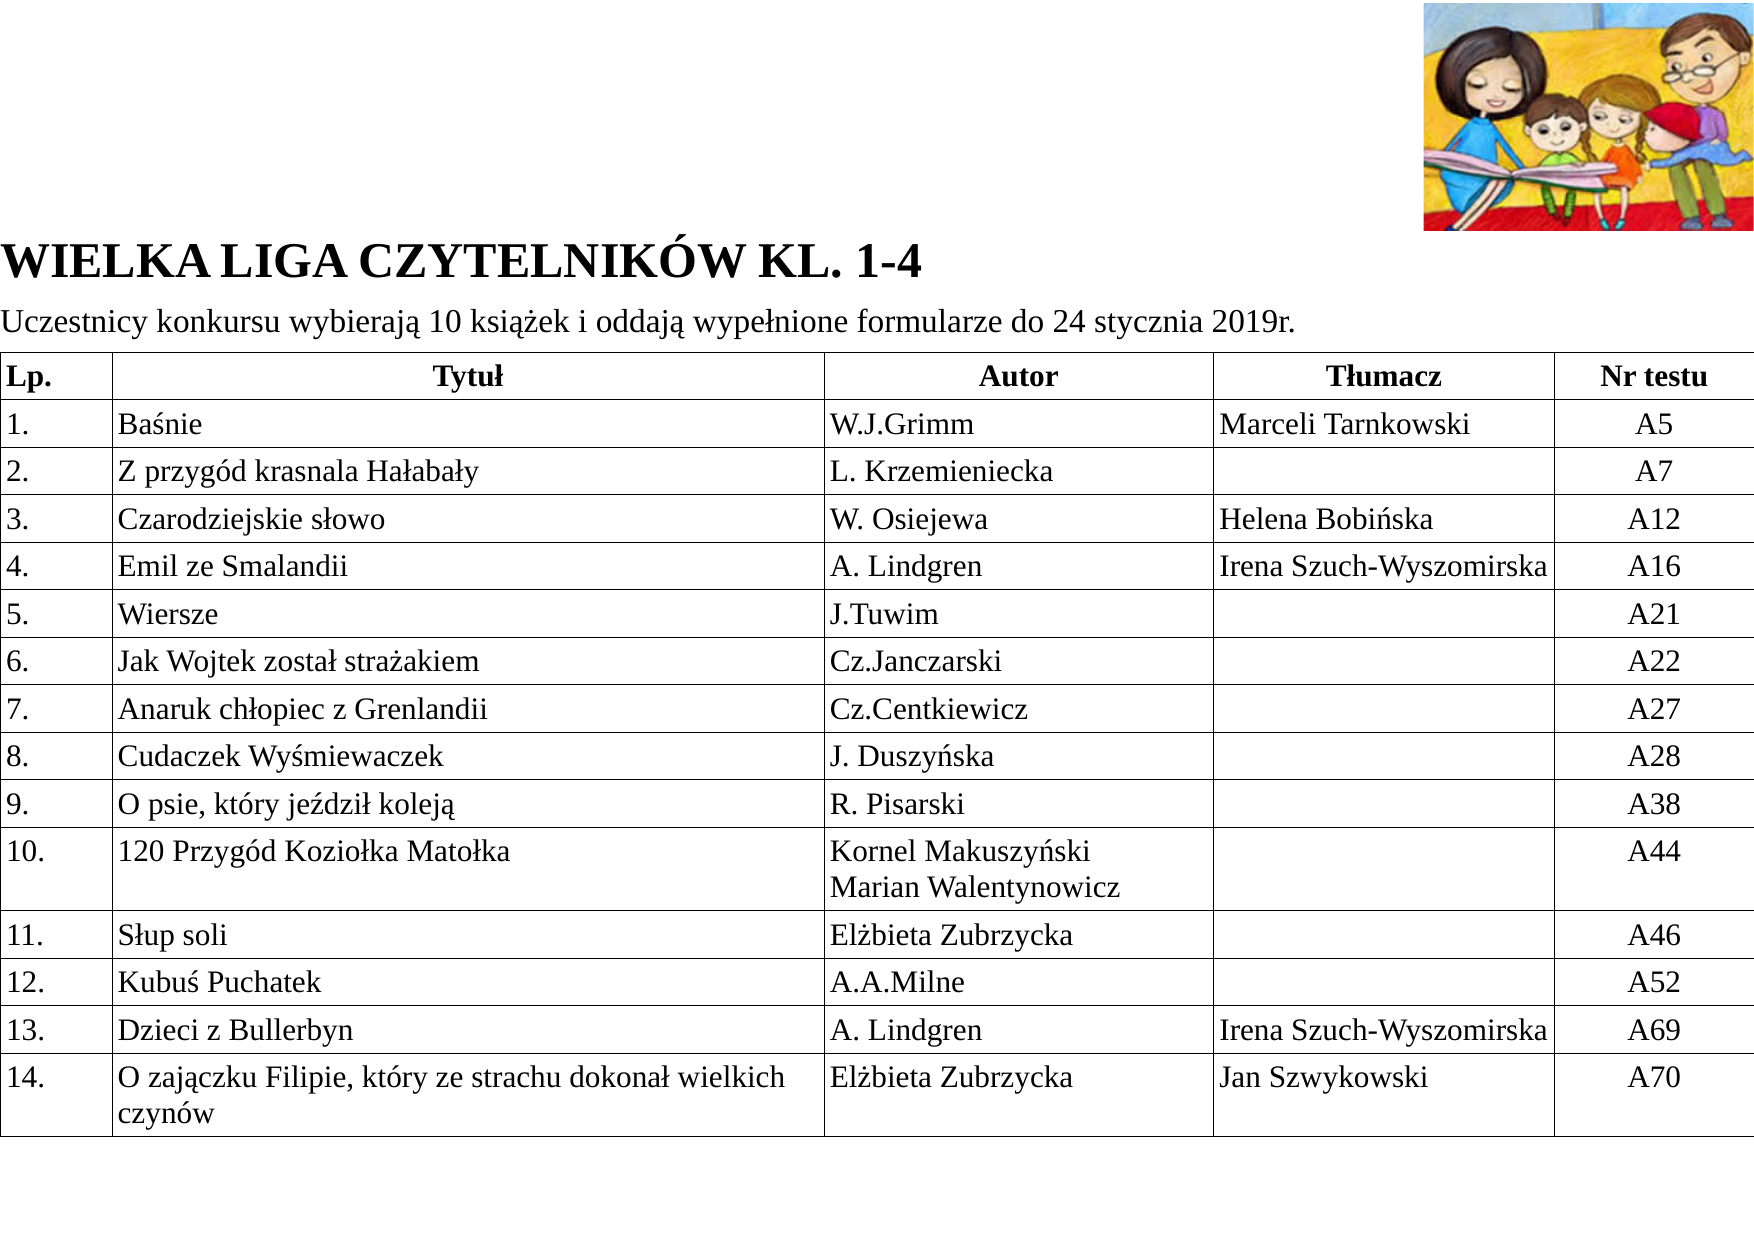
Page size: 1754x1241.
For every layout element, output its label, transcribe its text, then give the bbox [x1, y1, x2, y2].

table_cell Marceli Tarnkowski [1214, 400, 1554, 447]
table_cell J.Tuwim [825, 590, 1213, 637]
table_cell Cz.Janczarski [825, 638, 1213, 684]
table_cell [1214, 733, 1554, 779]
table_cell A69 [1555, 1006, 1754, 1053]
table_cell A21 [1555, 590, 1754, 637]
table_cell 3. [1, 495, 112, 542]
table_cell W.J.Grimm [825, 400, 1213, 447]
table_cell A16 [1555, 543, 1754, 589]
table_cell Irena Szuch-Wyszomirska [1214, 1006, 1554, 1053]
table_cell [1214, 959, 1554, 1005]
table_cell A7 [1555, 448, 1754, 494]
table_cell A27 [1555, 685, 1754, 732]
table_header Tytuł [113, 353, 824, 399]
table_cell A38 [1555, 780, 1754, 827]
table_header Tłumacz [1214, 353, 1554, 399]
table_cell 9. [1, 780, 112, 827]
table_cell [1214, 448, 1554, 494]
table_cell Emil ze Smalandii [113, 543, 824, 589]
table_cell 10. [1, 828, 112, 910]
table_header Nr testu [1555, 353, 1754, 399]
table_cell 6. [1, 638, 112, 684]
table_cell A70 [1555, 1054, 1754, 1136]
table_cell O zajączku Filipie, który ze strachu dokonał wielkich czynów [113, 1054, 824, 1136]
table_header Lp. [1, 353, 112, 399]
table_cell [1214, 638, 1554, 684]
table_cell Kubuś Puchatek [113, 959, 824, 1005]
table_header Autor [825, 353, 1213, 399]
table_cell 120 Przygód Koziołka Matołka [113, 828, 824, 910]
table_cell A5 [1555, 400, 1754, 447]
table_cell A22 [1555, 638, 1754, 684]
table_cell A. Lindgren [825, 543, 1213, 589]
table_cell Anaruk chłopiec z Grenlandii [113, 685, 824, 732]
table_cell [1214, 590, 1554, 637]
table_cell A28 [1555, 733, 1754, 779]
table_cell Wiersze [113, 590, 824, 637]
table_cell Jak Wojtek został strażakiem [113, 638, 824, 684]
table_cell 8. [1, 733, 112, 779]
table_cell 11. [1, 911, 112, 958]
table_cell Elżbieta Zubrzycka [825, 1054, 1213, 1136]
table_cell R. Pisarski [825, 780, 1213, 827]
table_cell Elżbieta Zubrzycka [825, 911, 1213, 958]
table_cell 13. [1, 1006, 112, 1053]
table_cell O psie, który jeździł koleją [113, 780, 824, 827]
table_cell [1214, 828, 1554, 910]
table_cell A12 [1555, 495, 1754, 542]
table_cell Czarodziejskie słowo [113, 495, 824, 542]
text Uczestnicy konkursu wybierają 10 książek i oddają wypełnione formularze do 24 stycznia 2019r. [0, 301, 1754, 339]
table_cell Z przygód krasnala Hałabały [113, 448, 824, 494]
table_cell J. Duszyńska [825, 733, 1213, 779]
table_cell Jan Szwykowski [1214, 1054, 1554, 1136]
table_cell 5. [1, 590, 112, 637]
table_cell 2. [1, 448, 112, 494]
table_cell Helena Bobińska [1214, 495, 1554, 542]
table_cell Cudaczek Wyśmiewaczek [113, 733, 824, 779]
table_cell L. Krzemieniecka [825, 448, 1213, 494]
table_cell W. Osiejewa [825, 495, 1213, 542]
table_cell 14. [1, 1054, 112, 1136]
table_cell Kornel Makuszyński Marian Walentynowicz [825, 828, 1213, 910]
table_cell 12. [1, 959, 112, 1005]
table_cell A.A.Milne [825, 959, 1213, 1005]
table_cell Cz.Centkiewicz [825, 685, 1213, 732]
table_cell A46 [1555, 911, 1754, 958]
table_cell 4. [1, 543, 112, 589]
table_cell 1. [1, 400, 112, 447]
table_cell A52 [1555, 959, 1754, 1005]
table_cell [1214, 911, 1554, 958]
table_cell Baśnie [113, 400, 824, 447]
table_cell [1214, 685, 1554, 732]
table_cell A44 [1555, 828, 1754, 910]
table_cell [1214, 780, 1554, 827]
table_cell 7. [1, 685, 112, 732]
table_cell Słup soli [113, 911, 824, 958]
picture [1423, 3, 1754, 231]
table_cell A. Lindgren [825, 1006, 1213, 1053]
table_cell Irena Szuch-Wyszomirska [1214, 543, 1554, 589]
table_cell Dzieci z Bullerbyn [113, 1006, 824, 1053]
text WIELKA LIGA CZYTELNIKÓW KL. 1-4 [0, 0, 1754, 288]
